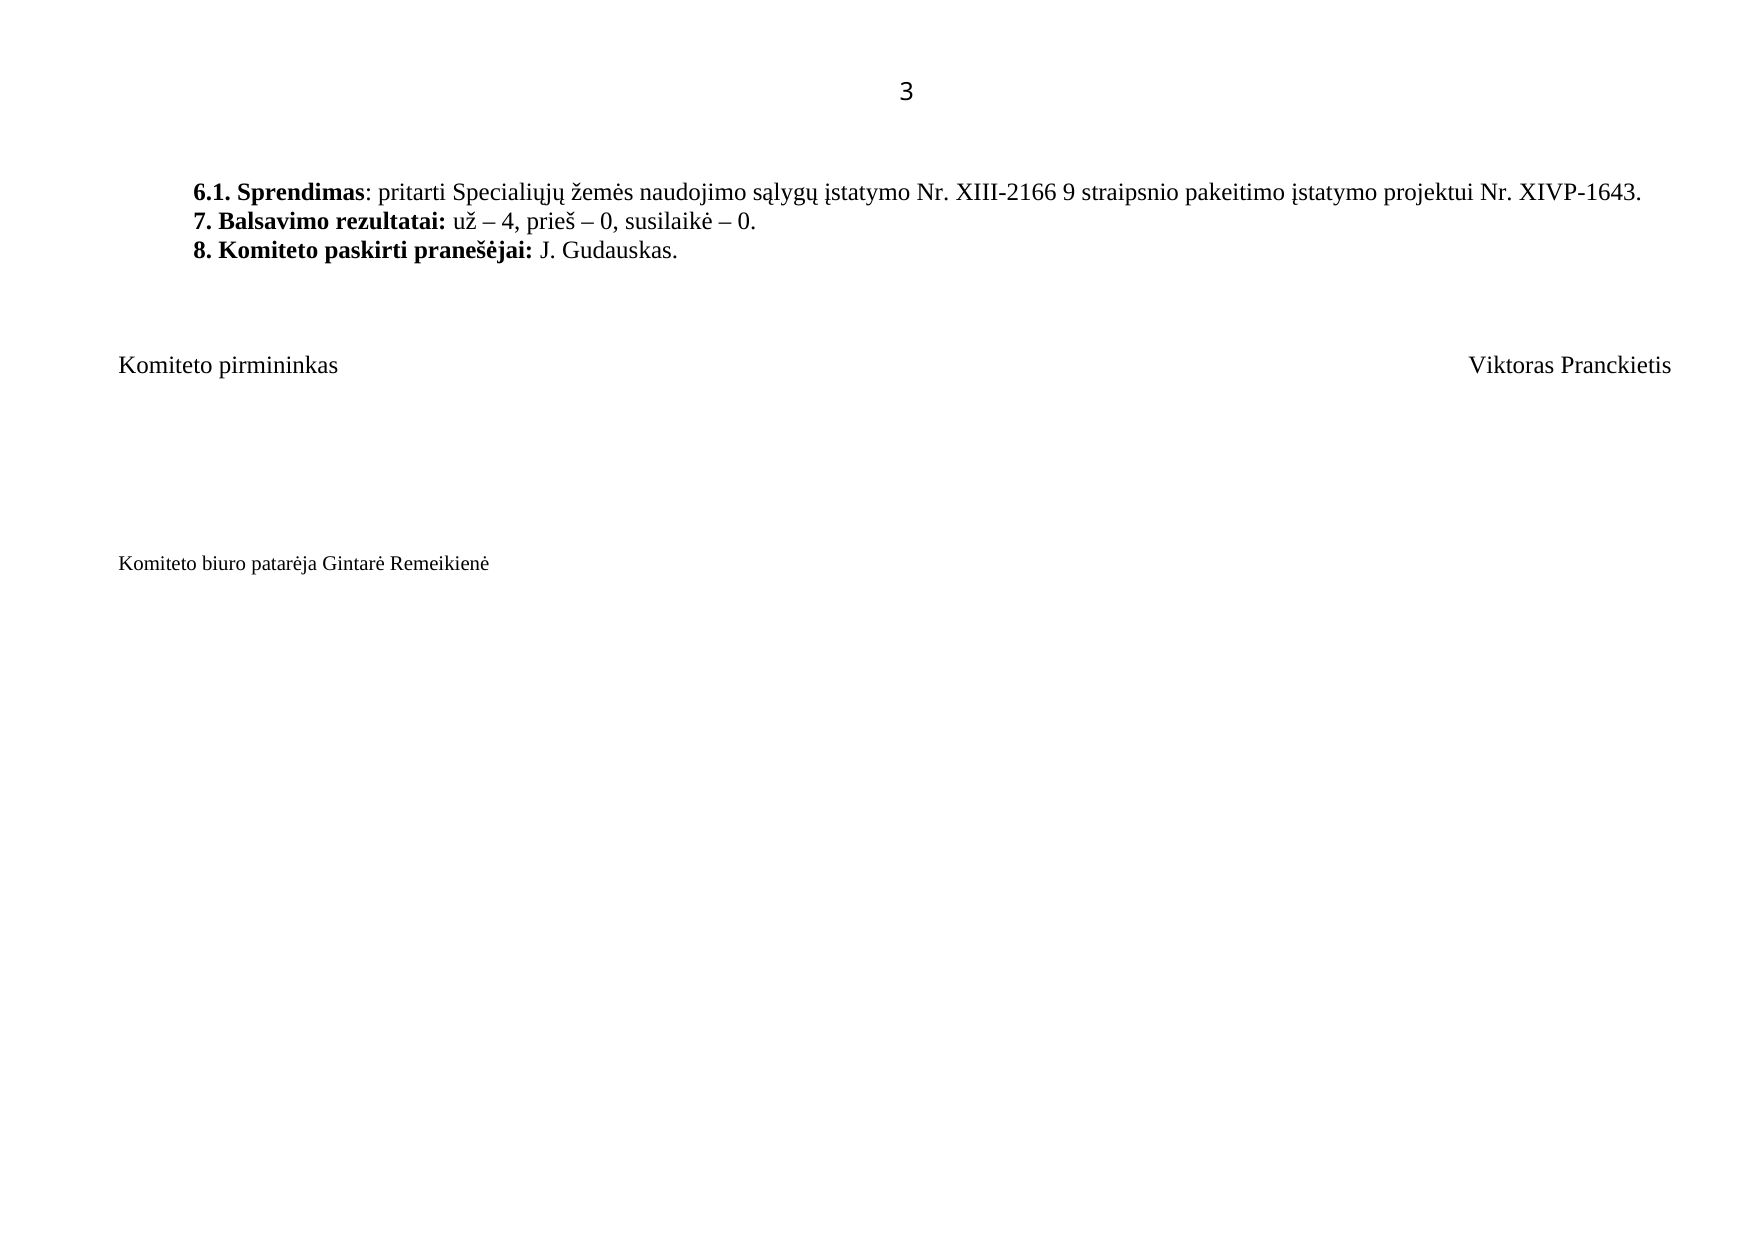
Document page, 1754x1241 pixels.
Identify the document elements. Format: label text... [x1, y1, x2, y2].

text 8. Komiteto paskirti pranešėjai: J. Gudauskas. [118, 235, 1695, 263]
text 6.1. Sprendimas: pritarti Specialiųjų žemės naudojimo sąlygų įstatymo Nr. XIII-2166 9 straipsnio pakeitimo įstatymo projektui Nr. XIVP-1643. [118, 177, 1695, 206]
text Komiteto biuro patarėja Gintarė Remeikienė [118, 551, 1695, 575]
text 7. Balsavimo rezultatai: už – 4, prieš – 0, susilaikė – 0. [118, 206, 1695, 235]
text Komiteto pirmininkas Viktoras Pranckietis [118, 350, 1695, 378]
